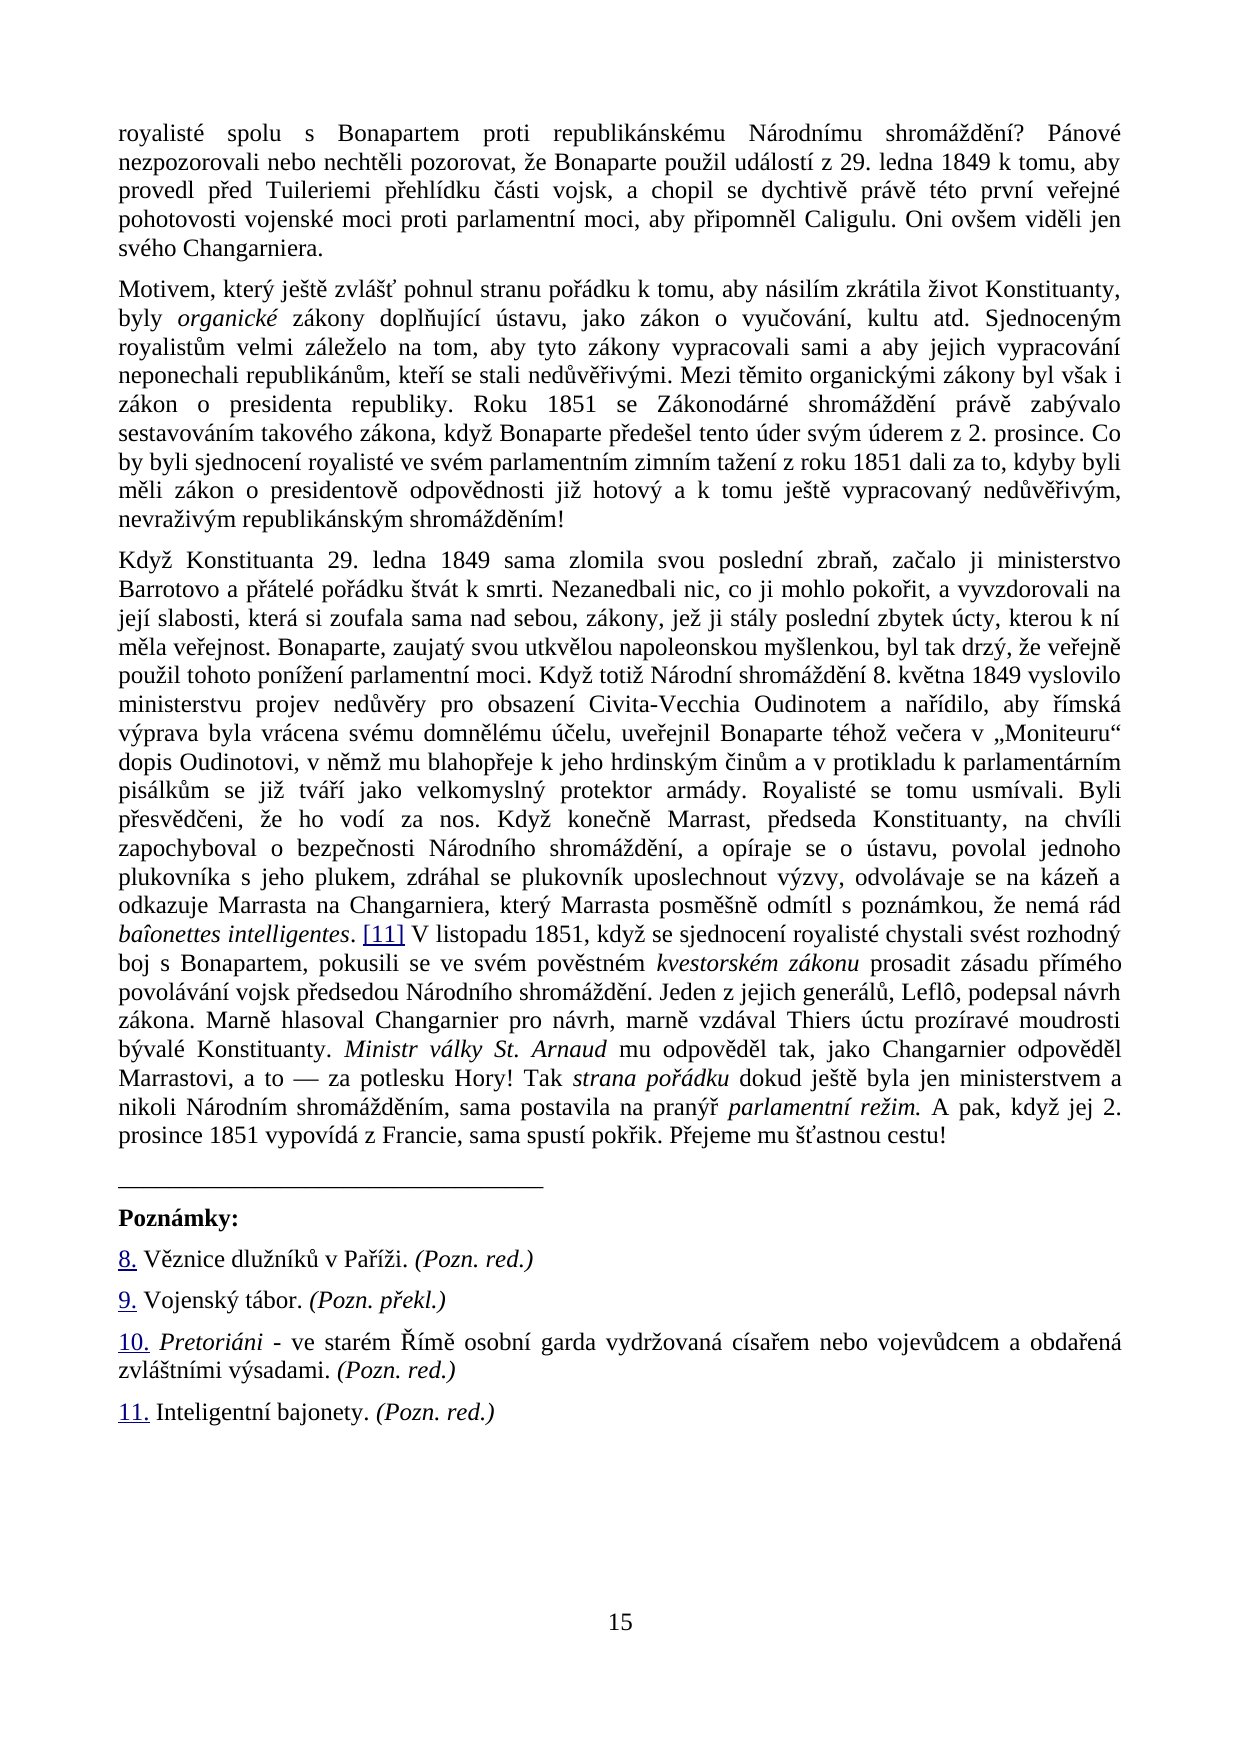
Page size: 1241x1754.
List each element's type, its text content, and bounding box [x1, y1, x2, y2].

text Motivem, který ještě zvlášť pohnul stranu pořádku k tomu, aby násilím zkrátila život Konstituanty, byly organické zákony doplňující ústavu, jako zákon o vyučování, kultu atd. Sjednoceným royalistům velmi záleželo na tom, aby tyto zákony vypracovali sami a aby jejich vypracování neponechali republikánům, kteří se stali nedůvěřivými. Mezi těmito organickými zákony byl však i zákon o presidenta republiky. Roku 1851 se Zákonodárné shromáždění právě zabývalo sestavováním takového zákona, když Bonaparte předešel tento úder svým úderem z 2. prosince. Co by byli sjednocení royalisté ve svém parlamentním zimním tažení z roku 1851 dali za to, kdyby byli měli zákon o presidentově odpovědnosti již hotový a k tomu ještě vypracovaný nedůvěřivým, nevraživým republikánským shromážděním! [118, 274, 1122, 533]
text 10. Pretoriáni - ve starém Římě osobní garda vydržovaná císařem nebo vojevůdcem a obdařená zvláštními výsadami. (Pozn. red.) [118, 1327, 1122, 1384]
text Poznámky: [118, 1203, 1122, 1232]
text 8. Věznice dlužníků v Paříži. (Pozn. red.) [118, 1244, 1122, 1273]
text royalisté spolu s Bonapartem proti republikánskému Národnímu shromáždění? Pánové nezpozorovali nebo nechtěli pozorovat, že Bonaparte použil událostí z 29. ledna 1849 k tomu, aby provedl před Tuileriemi přehlídku části vojsk, a chopil se dychtivě právě této první veřejné pohotovosti vojenské moci proti parlamentní moci, aby připomněl Caligulu. Oni ovšem viděli jen svého Changarniera. [118, 118, 1122, 262]
text 9. Vojenský tábor. (Pozn. překl.) [118, 1286, 1122, 1314]
text 11. Inteligentní bajonety. (Pozn. red.) [118, 1397, 1122, 1426]
text Když Konstituanta 29. ledna 1849 sama zlomila svou poslední zbraň, začalo ji ministerstvo Barrotovo a přátelé pořádku štvát k smrti. Nezanedbali nic, co ji mohlo pokořit, a vyvzdorovali na její slabosti, která si zoufala sama nad sebou, zákony, jež ji stály poslední zbytek úcty, kterou k ní měla veřejnost. Bonaparte, zaujatý svou utkvělou napoleonskou myšlenkou, byl tak drzý, že veřejně použil tohoto ponížení parlamentní moci. Když totiž Národní shromáždění 8. května 1849 vyslovilo ministerstvu projev nedůvěry pro obsazení Civita-Vecchia Oudinotem a nařídilo, aby římská výprava byla vrácena svému domnělému účelu, uveřejnil Bonaparte téhož večera v „Moniteuru“ dopis Oudinotovi, v němž mu blahopřeje k jeho hrdinským činům a v protikladu k parlamentárním pisálkům se již tváří jako velkomyslný protektor armády. Royalisté se tomu usmívali. Byli přesvědčeni, že ho vodí za nos. Když konečně Marrast, předseda Konstituanty, na chvíli zapochyboval o bezpečnosti Národního shromáždění, a opíraje se o ústavu, povolal jednoho plukovníka s jeho plukem, zdráhal se plukovník uposlechnout výzvy, odvolávaje se na kázeň a odkazuje Marrasta na Changarniera, který Marrasta posměšně odmítl s poznámkou, že nemá rád baîonettes intelligentes. [11] V listopadu 1851, když se sjednocení royalisté chystali svést rozhodný boj s Bonapartem, pokusili se ve svém pověstném kvestorském zákonu prosadit zásadu přímého povolávání vojsk předsedou Národního shromáždění. Jeden z jejich generálů, Leflô, podepsal návrh zákona. Marně hlasoval Changarnier pro návrh, marně vzdával Thiers úctu prozíravé moudrosti bývalé Konstituanty. Ministr války St. Arnaud mu odpověděl tak, jako Changarnier odpověděl Marrastovi, a to — za potlesku Hory! Tak strana pořádku dokud ještě byla jen ministerstvem a nikoli Národním shromážděním, sama postavila na pranýř parlamentní režim. A pak, když jej 2. prosince 1851 vypovídá z Francie, sama spustí pokřik. Přejeme mu šťastnou cestu! [118, 546, 1122, 1149]
text __________________________________ [118, 1162, 1122, 1191]
